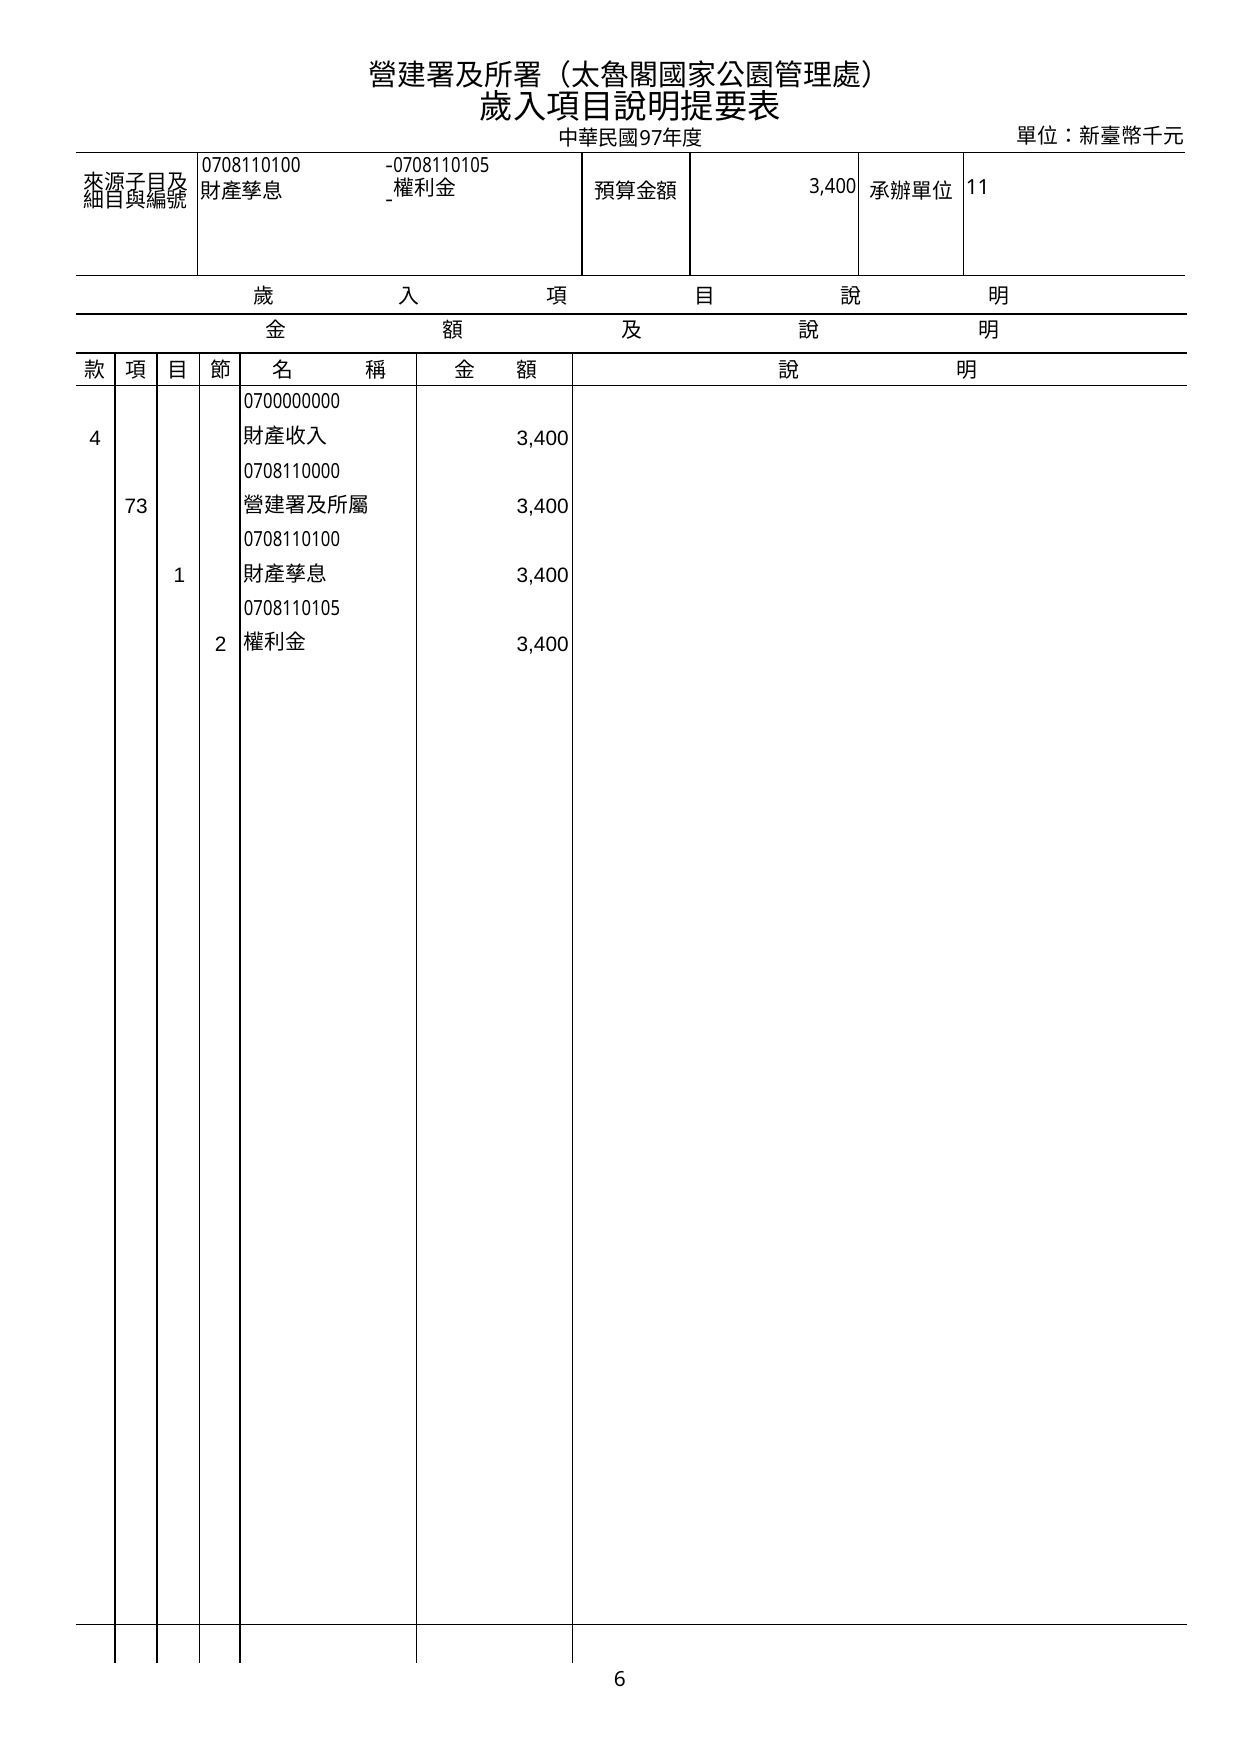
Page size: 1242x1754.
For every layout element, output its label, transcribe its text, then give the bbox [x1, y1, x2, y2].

table_header 款 [76, 354, 114, 385]
table_header 項 [116, 354, 156, 385]
table_header 承辦單位 [859, 153, 963, 275]
table_cell 0700000000 財產收入 0708110000 營建署及所屬 0708110100 財產孳息 0708110105 權利金 [241, 386, 416, 1624]
table_header 預算金額 [583, 153, 689, 275]
table_cell [76, 1625, 114, 1662]
table_cell [158, 1625, 199, 1662]
table_header 節 [200, 354, 239, 385]
table_cell [116, 1625, 156, 1662]
table_header 名 稱 [241, 354, 416, 385]
text 金 額 及 說 明 [260, 315, 1004, 344]
table_header 11 [964, 153, 1185, 275]
table_cell 4 [76, 386, 114, 1624]
table_cell 2 [200, 386, 239, 1624]
table_cell 1 [158, 386, 199, 1624]
table_cell [417, 1625, 572, 1662]
table_cell 73 [116, 386, 156, 1624]
table_header 0708110100 -0708110105 財產孳息 -權利金 [198, 153, 581, 275]
table_header 3,400 [691, 153, 858, 275]
table_header 金 額 [417, 354, 572, 385]
table_cell [241, 1625, 416, 1662]
table_cell 3,400 3,400 3,400 3,400 [417, 386, 572, 1624]
table_cell [200, 1625, 239, 1662]
table_header 說 明 [573, 354, 1187, 385]
table_cell [573, 1625, 1187, 1662]
text 歲 入 項 目 說 明 [249, 276, 1013, 305]
table_header 目 [158, 354, 199, 385]
table_header 來源子目及 細目與編號 [76, 153, 197, 275]
table_cell [573, 386, 1187, 1624]
